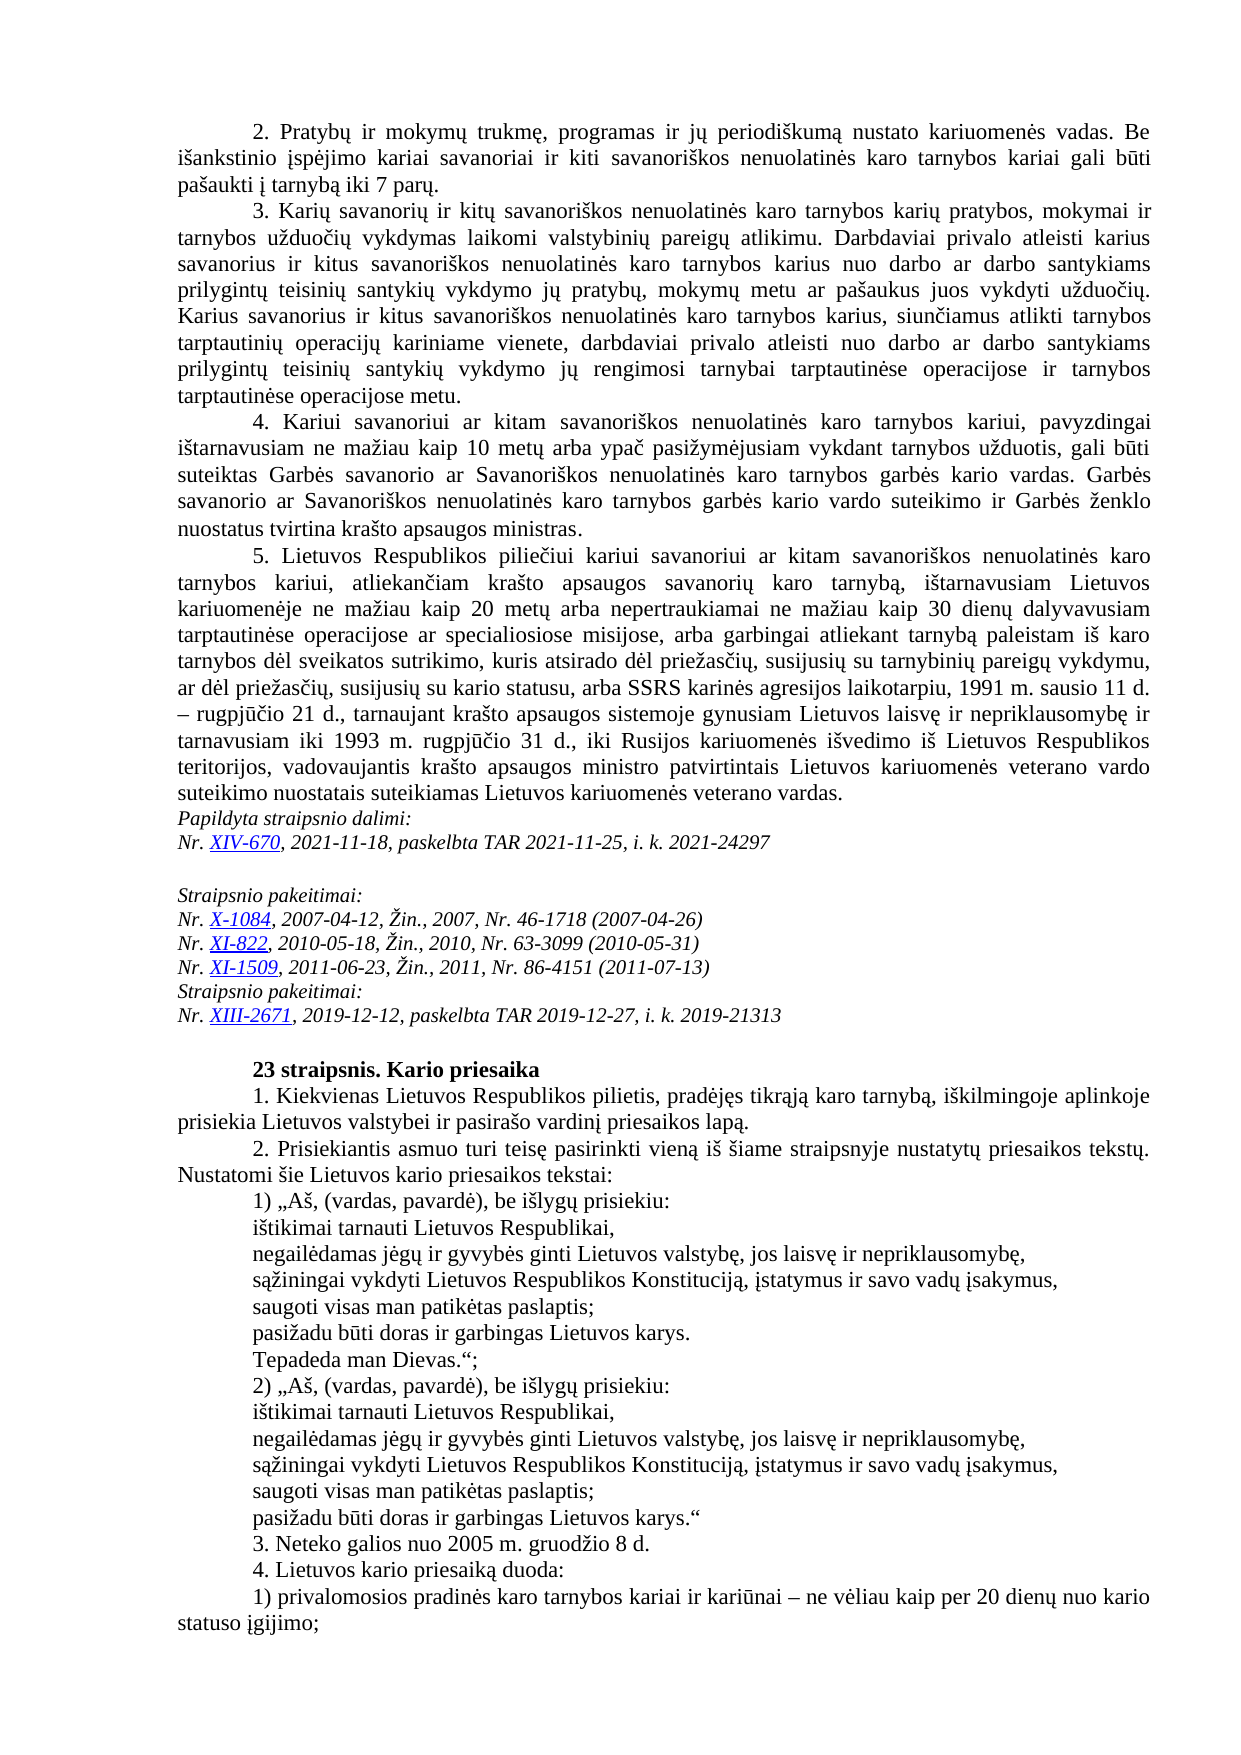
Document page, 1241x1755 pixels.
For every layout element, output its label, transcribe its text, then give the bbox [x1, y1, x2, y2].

text Nr. XIV-670, 2021-11-18, paskelbta TAR 2021-11-25, i. k. 2021-24297 [177, 830, 1152, 854]
text 4. Kariui savanoriui ar kitam savanoriškos nenuolatinės karo tarnybos kariui, pavyzdingai ištarnavusiam ne mažiau kaip 10 metų arba ypač pasižymėjusiam vykdant tarnybos užduotis, gali būti suteiktas Garbės savanorio ar Savanoriškos nenuolatinės karo tarnybos garbės kario vardas. Garbės savanorio ar Savanoriškos nenuolatinės karo tarnybos garbės kario vardo suteikimo ir Garbės ženklo nuostatus tvirtina krašto apsaugos ministras. [177, 408, 1152, 542]
text sąžiningai vykdyti Lietuvos Respublikos Konstituciją, įstatymus ir savo vadų įsakymus, [177, 1451, 1152, 1477]
text 23 straipsnis. Kario priesaika [177, 1056, 1152, 1082]
text 2. Prisiekiantis asmuo turi teisę pasirinkti vieną iš šiame straipsnyje nustatytų priesaikos tekstų. Nustatomi šie Lietuvos kario priesaikos tekstai: [177, 1135, 1152, 1187]
text pasižadu būti doras ir garbingas Lietuvos karys.“ [177, 1504, 1152, 1530]
text 1) privalomosios pradinės karo tarnybos kariai ir kariūnai – ne vėliau kaip per 20 dienų nuo kario statuso įgijimo; [177, 1583, 1152, 1636]
text ištikimai tarnauti Lietuvos Respublikai, [177, 1214, 1152, 1240]
text pasižadu būti doras ir garbingas Lietuvos karys. [177, 1319, 1152, 1346]
text 3. Karių savanorių ir kitų savanoriškos nenuolatinės karo tarnybos karių pratybos, mokymai ir tarnybos užduočių vykdymas laikomi valstybinių pareigų atlikimu. Darbdaviai privalo atleisti karius savanorius ir kitus savanoriškos nenuolatinės karo tarnybos karius nuo darbo ar darbo santykiams prilygintų teisinių santykių vykdymo jų pratybų, mokymų metu ar pašaukus juos vykdyti užduočių. Karius savanorius ir kitus savanoriškos nenuolatinės karo tarnybos karius, siunčiamus atlikti tarnybos tarptautinių operacijų kariniame vienete, darbdaviai privalo atleisti nuo darbo ar darbo santykiams prilygintų teisinių santykių vykdymo jų rengimosi tarnybai tarptautinėse operacijose ir tarnybos tarptautinėse operacijose metu. [177, 197, 1152, 408]
text Straipsnio pakeitimai: [177, 979, 1152, 1003]
text Nr. XI-822, 2010-05-18, Žin., 2010, Nr. 63-3099 (2010-05-31) [177, 931, 1152, 955]
text saugoti visas man patikėtas paslaptis; [177, 1293, 1152, 1319]
text 2) „Aš, (vardas, pavardė), be išlygų prisiekiu: [177, 1372, 1152, 1398]
text Papildyta straipsnio dalimi: [177, 806, 1152, 830]
text 5. Lietuvos Respublikos piliečiui kariui savanoriui ar kitam savanoriškos nenuolatinės karo tarnybos kariui, atliekančiam krašto apsaugos savanorių karo tarnybą, ištarnavusiam Lietuvos kariuomenėje ne mažiau kaip 20 metų arba nepertraukiamai ne mažiau kaip 30 dienų dalyvavusiam tarptautinėse operacijose ar specialiosiose misijose, arba garbingai atliekant tarnybą paleistam iš karo tarnybos dėl sveikatos sutrikimo, kuris atsirado dėl priežasčių, susijusių su tarnybinių pareigų vykdymu, ar dėl priežasčių, susijusių su kario statusu, arba SSRS karinės agresijos laikotarpiu, 1991 m. sausio 11 d. – rugpjūčio 21 d., tarnaujant krašto apsaugos sistemoje gynusiam Lietuvos laisvę ir nepriklausomybę ir tarnavusiam iki 1993 m. rugpjūčio 31 d., iki Rusijos kariuomenės išvedimo iš Lietuvos Respublikos teritorijos, vadovaujantis krašto apsaugos ministro patvirtintais Lietuvos kariuomenės veterano vardo suteikimo nuostatais suteikiamas Lietuvos kariuomenės veterano vardas. [177, 542, 1152, 806]
text 2. Pratybų ir mokymų trukmę, programas ir jų periodiškumą nustato kariuomenės vadas. Be išankstinio įspėjimo kariai savanoriai ir kiti savanoriškos nenuolatinės karo tarnybos kariai gali būti pašaukti į tarnybą iki 7 parų. [177, 118, 1152, 197]
text Nr. XIII-2671, 2019-12-12, paskelbta TAR 2019-12-27, i. k. 2019-21313 [177, 1003, 1152, 1027]
text Tepadeda man Dievas.“; [177, 1346, 1152, 1372]
text negailėdamas jėgų ir gyvybės ginti Lietuvos valstybę, jos laisvę ir nepriklausomybę, [177, 1240, 1152, 1267]
text 1) „Aš, (vardas, pavardė), be išlygų prisiekiu: [177, 1187, 1152, 1214]
text 4. Lietuvos kario priesaiką duoda: [177, 1556, 1152, 1583]
text Nr. X-1084, 2007-04-12, Žin., 2007, Nr. 46-1718 (2007-04-26) [177, 907, 1152, 931]
text 1. Kiekvienas Lietuvos Respublikos pilietis, pradėjęs tikrąją karo tarnybą, iškilmingoje aplinkoje prisiekia Lietuvos valstybei ir pasirašo vardinį priesaikos lapą. [177, 1082, 1152, 1135]
text ištikimai tarnauti Lietuvos Respublikai, [177, 1398, 1152, 1425]
text Nr. XI-1509, 2011-06-23, Žin., 2011, Nr. 86-4151 (2011-07-13) [177, 955, 1152, 979]
text 3. Neteko galios nuo 2005 m. gruodžio 8 d. [177, 1530, 1152, 1556]
text Straipsnio pakeitimai: [177, 883, 1152, 907]
text saugoti visas man patikėtas paslaptis; [177, 1477, 1152, 1504]
text sąžiningai vykdyti Lietuvos Respublikos Konstituciją, įstatymus ir savo vadų įsakymus, [177, 1267, 1152, 1293]
text negailėdamas jėgų ir gyvybės ginti Lietuvos valstybę, jos laisvę ir nepriklausomybę, [177, 1425, 1152, 1451]
